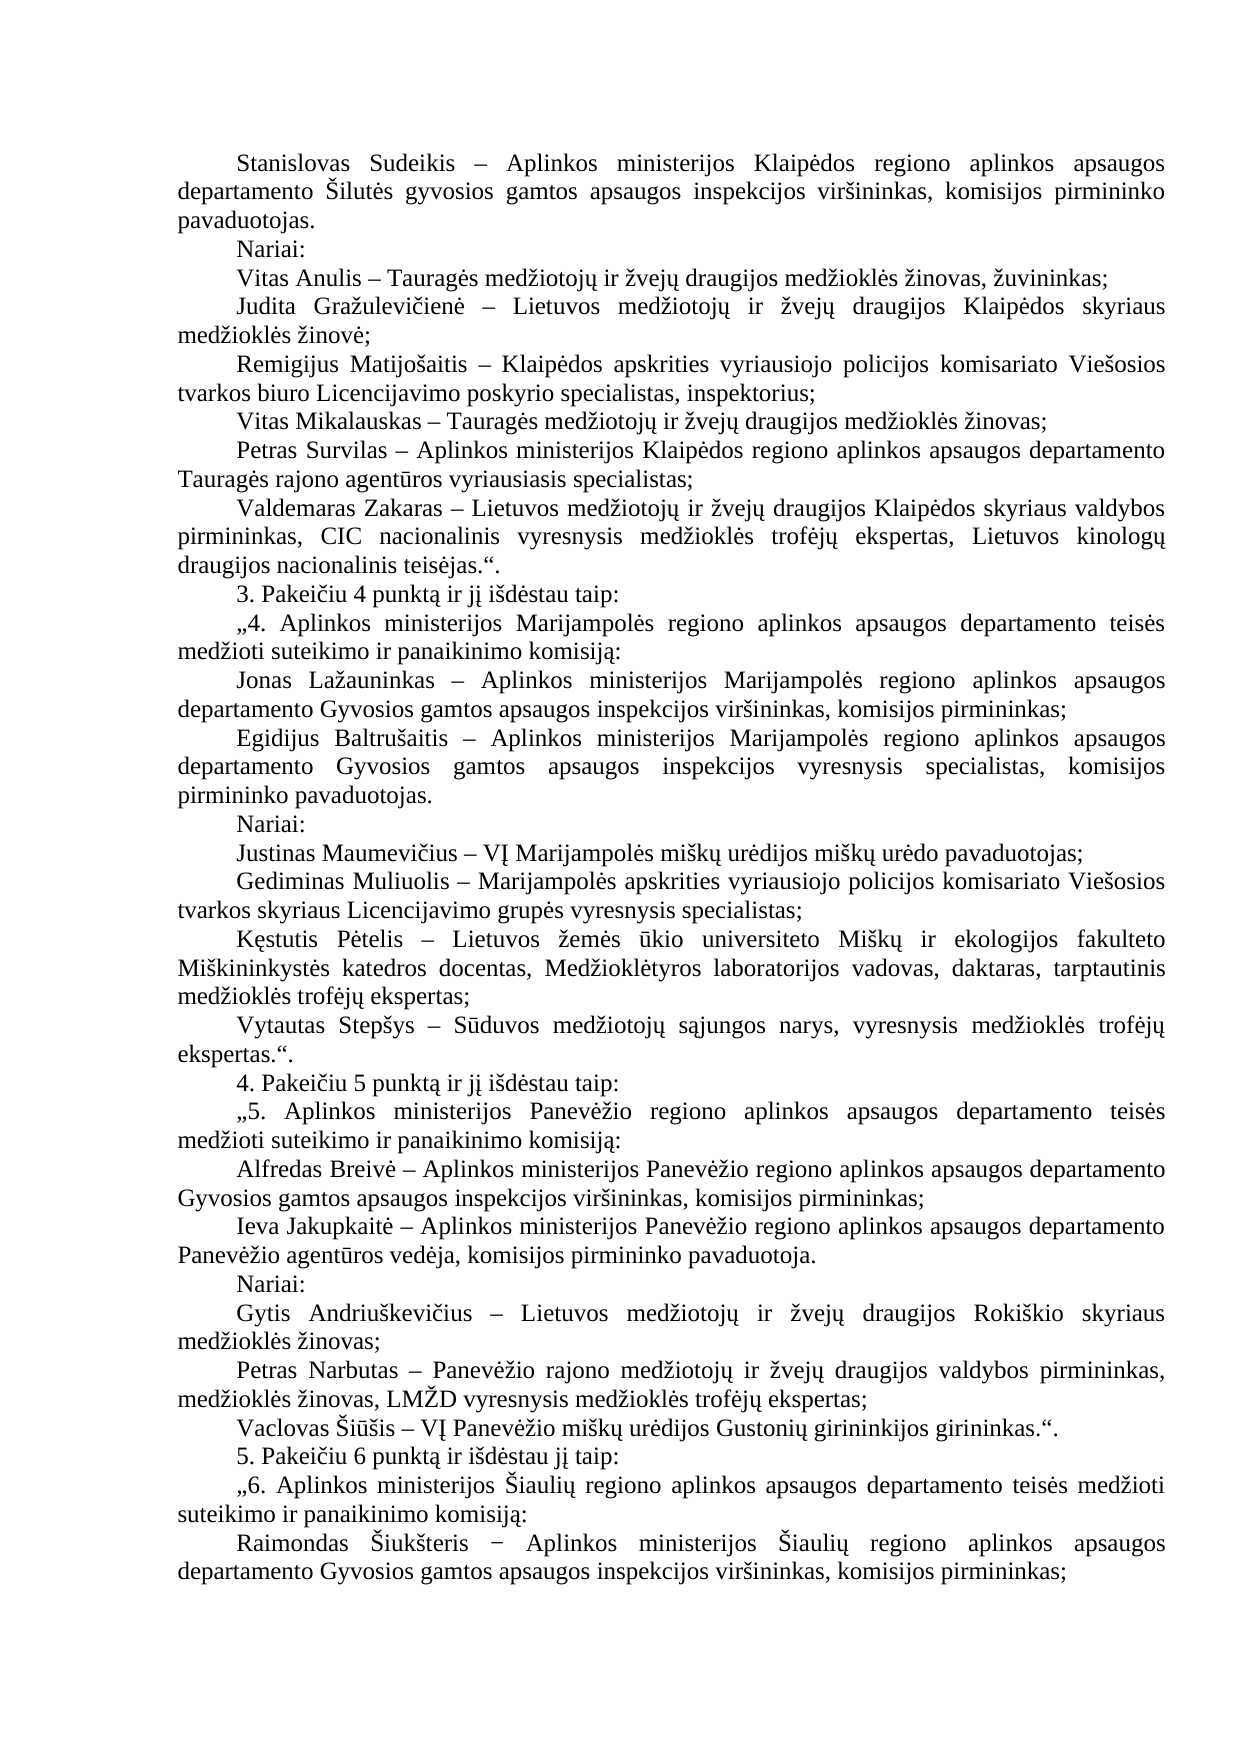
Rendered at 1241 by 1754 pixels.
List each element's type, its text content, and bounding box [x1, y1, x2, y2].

text Gediminas Muliuolis – Marijampolės apskrities vyriausiojo policijos komisariato Viešosios tvarkos skyriaus Licencijavimo grupės vyresnysis specialistas; [177, 866, 1166, 924]
text Gytis Andriuškevičius – Lietuvos medžiotojų ir žvejų draugijos Rokiškio skyriaus medžioklės žinovas; [177, 1298, 1166, 1355]
text „5. Aplinkos ministerijos Panevėžio regiono aplinkos apsaugos departamento teisės medžioti suteikimo ir panaikinimo komisiją: [177, 1096, 1166, 1154]
text Nariai: [177, 1269, 1166, 1298]
text „6. Aplinkos ministerijos Šiaulių regiono aplinkos apsaugos departamento teisės medžioti suteikimo ir panaikinimo komisiją: [177, 1470, 1166, 1528]
text Egidijus Baltrušaitis – Aplinkos ministerijos Marijampolės regiono aplinkos apsaugos departamento Gyvosios gamtos apsaugos inspekcijos vyresnysis specialistas, komisijos pirmininko pavaduotojas. [177, 723, 1166, 809]
text Petras Narbutas – Panevėžio rajono medžiotojų ir žvejų draugijos valdybos pirmininkas, medžioklės žinovas, LMŽD vyresnysis medžioklės trofėjų ekspertas; [177, 1355, 1166, 1413]
text Vitas Mikalauskas – Tauragės medžiotojų ir žvejų draugijos medžioklės žinovas; [177, 406, 1166, 435]
text Vaclovas Šiūšis – VĮ Panevėžio miškų urėdijos Gustonių girininkijos girininkas.“. [177, 1413, 1166, 1441]
text Nariai: [177, 809, 1166, 838]
text Justinas Maumevičius – VĮ Marijampolės miškų urėdijos miškų urėdo pavaduotojas; [177, 838, 1166, 866]
text Kęstutis Pėtelis – Lietuvos žemės ūkio universiteto Miškų ir ekologijos fakulteto Miškininkystės katedros docentas, Medžioklėtyros laboratorijos vadovas, daktaras, tarptautinis medžioklės trofėjų ekspertas; [177, 924, 1166, 1010]
text Vitas Anulis – Tauragės medžiotojų ir žvejų draugijos medžioklės žinovas, žuvininkas; [177, 263, 1166, 291]
text Judita Gražulevičienė – Lietuvos medžiotojų ir žvejų draugijos Klaipėdos skyriaus medžioklės žinovė; [177, 291, 1166, 349]
text Vytautas Stepšys – Sūduvos medžiotojų sąjungos narys, vyresnysis medžioklės trofėjų ekspertas.“. [177, 1010, 1166, 1068]
text Jonas Lažauninkas – Aplinkos ministerijos Marijampolės regiono aplinkos apsaugos departamento Gyvosios gamtos apsaugos inspekcijos viršininkas, komisijos pirmininkas; [177, 665, 1166, 723]
text Valdemaras Zakaras – Lietuvos medžiotojų ir žvejų draugijos Klaipėdos skyriaus valdybos pirmininkas, CIC nacionalinis vyresnysis medžioklės trofėjų ekspertas, Lietuvos kinologų draugijos nacionalinis teisėjas.“. [177, 493, 1166, 579]
text Remigijus Matijošaitis – Klaipėdos apskrities vyriausiojo policijos komisariato Viešosios tvarkos biuro Licencijavimo poskyrio specialistas, inspektorius; [177, 349, 1166, 406]
text 5. Pakeičiu 6 punktą ir išdėstau jį taip: [177, 1441, 1166, 1470]
text Raimondas Šiukšteris − Aplinkos ministerijos Šiaulių regiono aplinkos apsaugos departamento Gyvosios gamtos apsaugos inspekcijos viršininkas, komisijos pirmininkas; [177, 1528, 1166, 1585]
text „4. Aplinkos ministerijos Marijampolės regiono aplinkos apsaugos departamento teisės medžioti suteikimo ir panaikinimo komisiją: [177, 608, 1166, 665]
text 3. Pakeičiu 4 punktą ir jį išdėstau taip: [177, 579, 1166, 608]
text Stanislovas Sudeikis – Aplinkos ministerijos Klaipėdos regiono aplinkos apsaugos departamento Šilutės gyvosios gamtos apsaugos inspekcijos viršininkas, komisijos pirmininko pavaduotojas. [177, 148, 1166, 234]
text Alfredas Breivė – Aplinkos ministerijos Panevėžio regiono aplinkos apsaugos departamento Gyvosios gamtos apsaugos inspekcijos viršininkas, komisijos pirmininkas; [177, 1154, 1166, 1211]
text 4. Pakeičiu 5 punktą ir jį išdėstau taip: [177, 1068, 1166, 1096]
text Petras Survilas – Aplinkos ministerijos Klaipėdos regiono aplinkos apsaugos departamento Tauragės rajono agentūros vyriausiasis specialistas; [177, 435, 1166, 493]
text Nariai: [177, 234, 1166, 263]
text Ieva Jakupkaitė – Aplinkos ministerijos Panevėžio regiono aplinkos apsaugos departamento Panevėžio agentūros vedėja, komisijos pirmininko pavaduotoja. [177, 1211, 1166, 1269]
